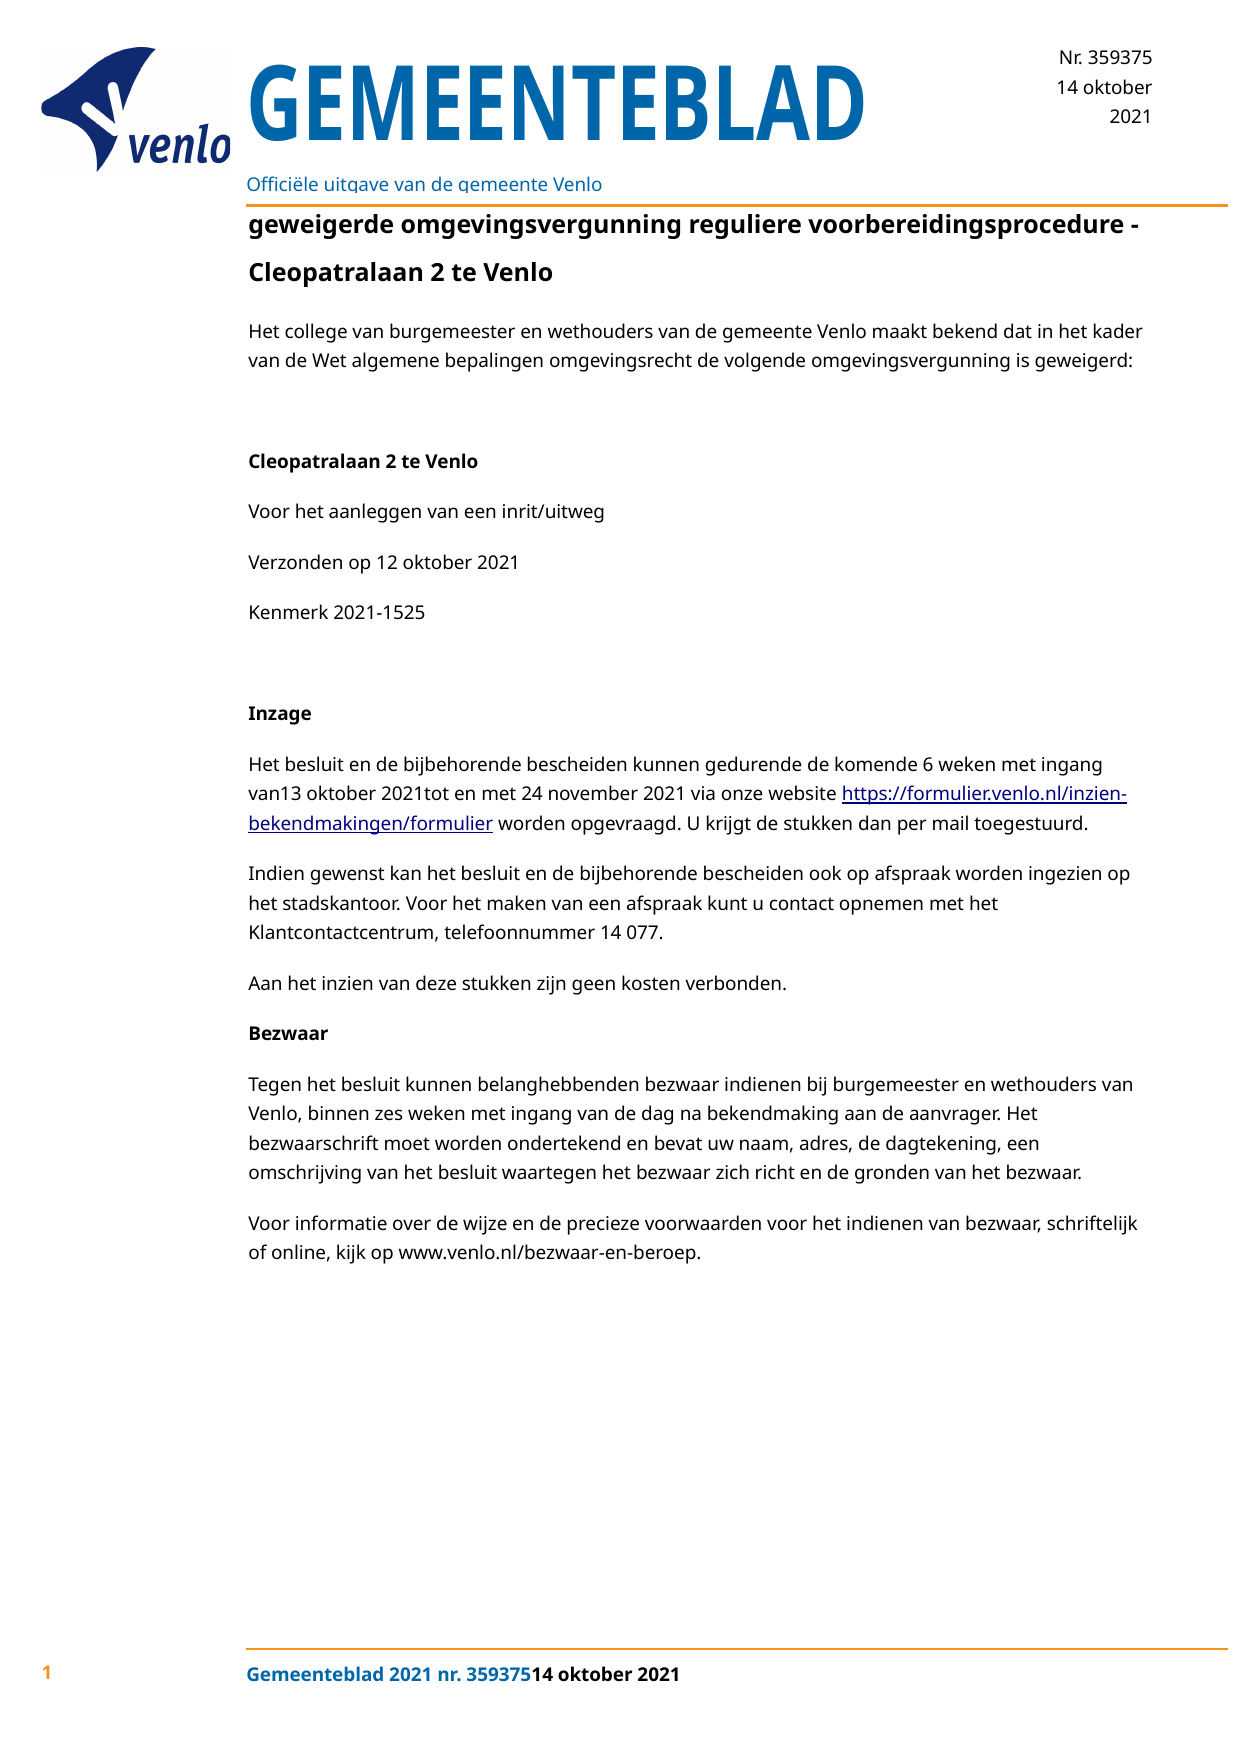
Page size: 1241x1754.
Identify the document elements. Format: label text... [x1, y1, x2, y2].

text Voor het aanleggen van een inrit/uitweg [248, 499, 1152, 524]
text Indien gewenst kan het besluit en de bijbehorende bescheiden ook op afspraak worden ingezien op het stadskantoor. Voor het maken van een afspraak kunt u contact opnemen met het Klantcontactcentrum, telefoonnummer 14 077. [248, 860, 1152, 945]
text Verzonden op 12 oktober 2021 [248, 549, 1152, 575]
text Kenmerk 2021-1525 [248, 599, 1152, 625]
picture [41, 47, 231, 172]
text Het college van burgemeester en wethouders van de gemeente Venlo maakt bekend dat in het kader van de Wet algemene bepalingen omgevingsrecht de volgende omgevingsvergunning is geweigerd: [248, 318, 1152, 373]
text Inzage [248, 700, 1152, 726]
text Het besluit en de bijbehorende bescheiden kunnen gedurende de komende 6 weken met ingang van13 oktober 2021tot en met 24 november 2021 via onze website https://formulier.venlo.nl/inzien-bekendmakingen/formulier worden opgevraagd. U krijgt de stukken dan per mail toegestuurd. [248, 751, 1152, 836]
text Aan het inzien van deze stukken zijn geen kosten verbonden. [248, 970, 1152, 996]
text Tegen het besluit kunnen belanghebbenden bezwaar indienen bij burgemeester en wethouders van Venlo, binnen zes weken met ingang van de dag na bekendmaking aan de aanvrager. Het bezwaarschrift moet worden ondertekend en bevat uw naam, adres, de dagtekening, een omschrijving van het besluit waartegen het bezwaar zich richt en de gronden van het bezwaar. [248, 1071, 1152, 1185]
text Bezwaar [248, 1020, 1152, 1046]
text Cleopatralaan 2 te Venlo [248, 448, 1152, 474]
text geweigerde omgevingsvergunning reguliere voorbereidingsprocedure - Cleopatralaan 2 te Venlo [248, 207, 1152, 288]
text Voor informatie over de wijze en de precieze voorwaarden voor het indienen van bezwaar, schriftelijk of online, kijk op www.venlo.nl/bezwaar-en-beroep. [248, 1210, 1152, 1265]
